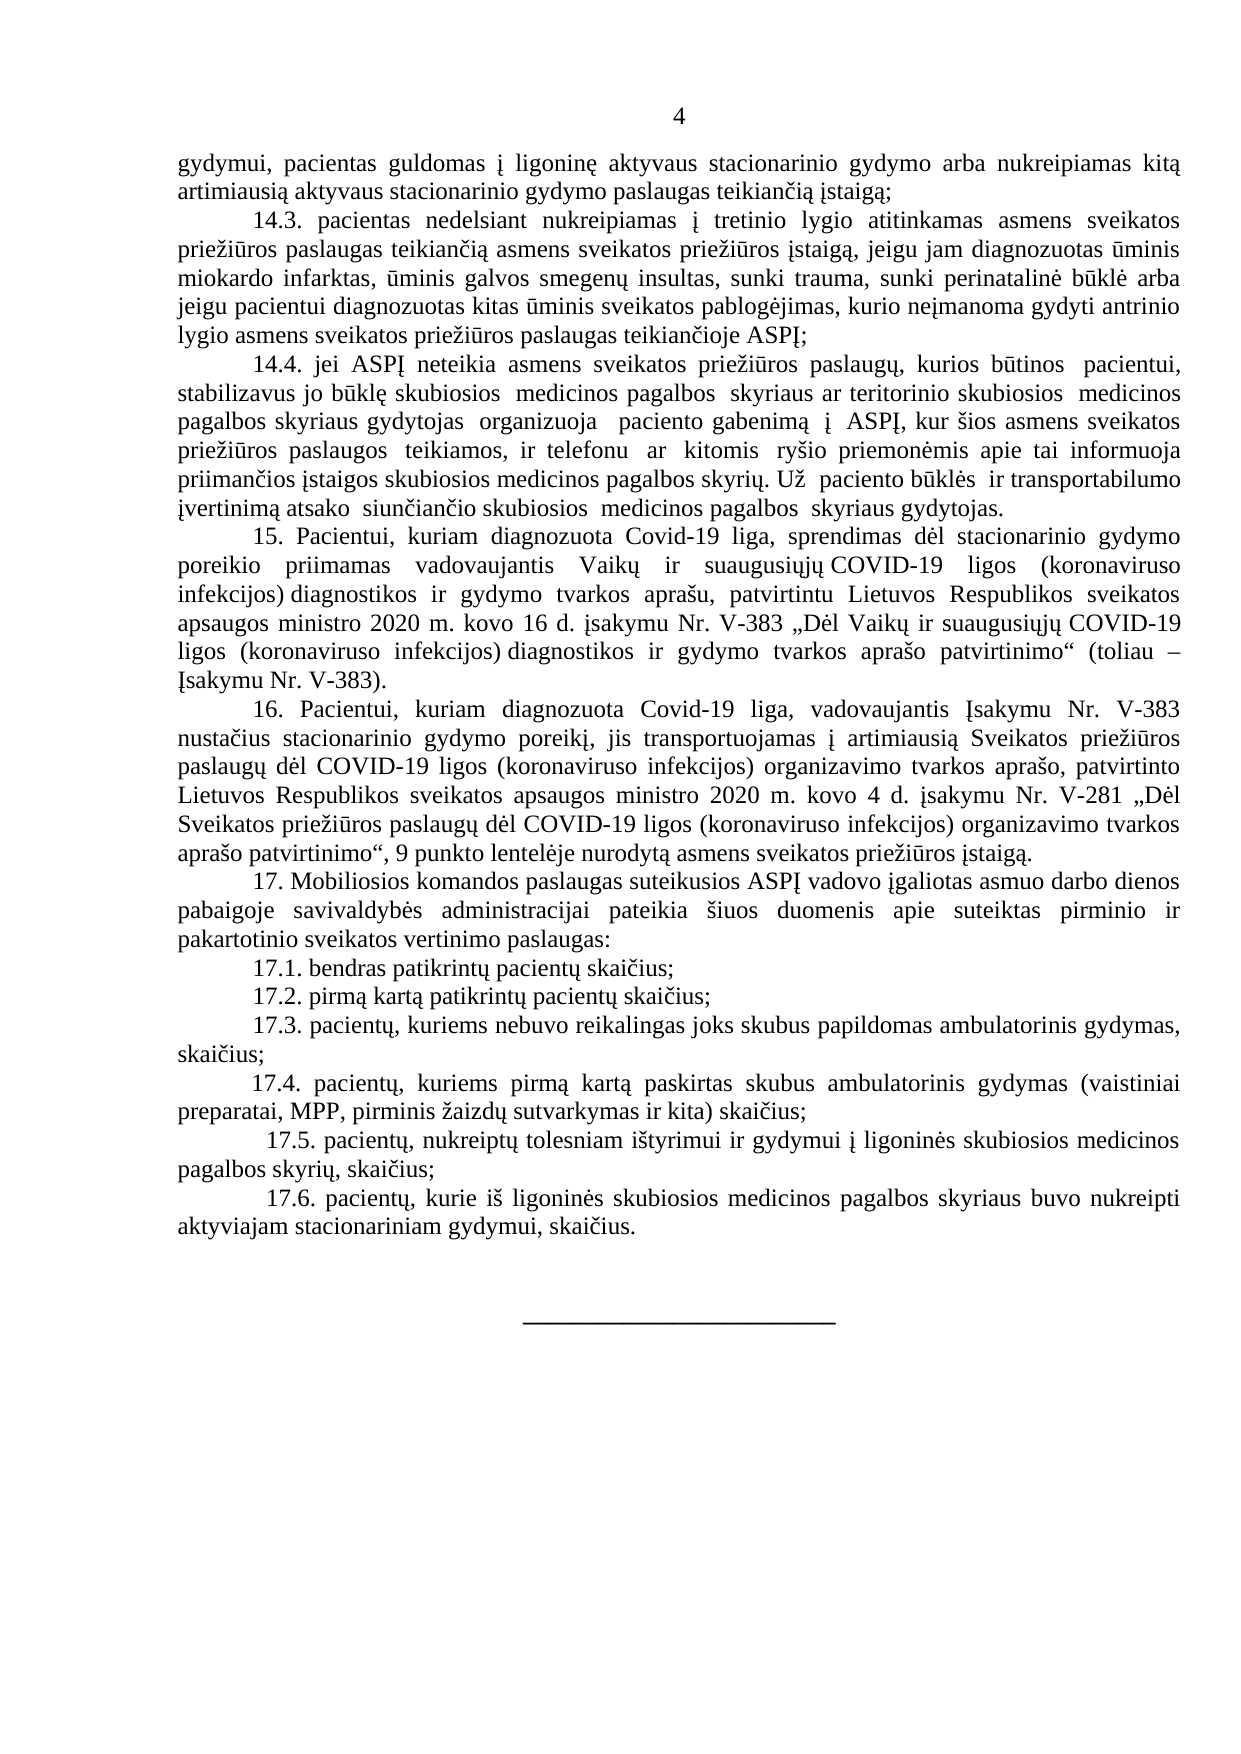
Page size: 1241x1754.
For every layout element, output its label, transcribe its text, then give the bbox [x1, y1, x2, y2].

text gydymui, pacientas guldomas į ligoninę aktyvaus stacionarinio gydymo arba nukreipiamas kitą artimiausią aktyvaus stacionarinio gydymo paslaugas teikiančią įstaigą; [177, 148, 1181, 205]
text _________________________ [177, 1298, 1181, 1326]
text 17.1. bendras patikrintų pacientų skaičius; [177, 953, 1181, 981]
text 14.4. jei ASPĮ neteikia asmens sveikatos priežiūros paslaugų, kurios būtinos pacientui, stabilizavus jo būklę skubiosios medicinos pagalbos skyriaus ar teritorinio skubiosios medicinos pagalbos skyriaus gydytojas organizuoja paciento gabenimą į ASPĮ, kur šios asmens sveikatos priežiūros paslaugos teikiamos, ir telefonu ar kitomis ryšio priemonėmis apie tai informuoja priimančios įstaigos skubiosios medicinos pagalbos skyrių. Už paciento būklės ir transportabilumo įvertinimą atsako siunčiančio skubiosios medicinos pagalbos skyriaus gydytojas. [177, 349, 1181, 521]
text 17.5. pacientų, nukreiptų tolesniam ištyrimui ir gydymui į ligoninės skubiosios medicinos pagalbos skyrių, skaičius; [177, 1125, 1181, 1183]
text 14.3. pacientas nedelsiant nukreipiamas į tretinio lygio atitinkamas asmens sveikatos priežiūros paslaugas teikiančią asmens sveikatos priežiūros įstaigą, jeigu jam diagnozuotas ūminis miokardo infarktas, ūminis galvos smegenų insultas, sunki trauma, sunki perinatalinė būklė arba jeigu pacientui diagnozuotas kitas ūminis sveikatos pablogėjimas, kurio neįmanoma gydyti antrinio lygio asmens sveikatos priežiūros paslaugas teikiančioje ASPĮ; [177, 205, 1181, 349]
text 17. Mobiliosios komandos paslaugas suteikusios ASPĮ vadovo įgaliotas asmuo darbo dienos pabaigoje savivaldybės administracijai pateikia šiuos duomenis apie suteiktas pirminio ir pakartotinio sveikatos vertinimo paslaugas: [177, 866, 1181, 953]
text 17.4. pacientų, kuriems pirmą kartą paskirtas skubus ambulatorinis gydymas (vaistiniai preparatai, MPP, pirminis žaizdų sutvarkymas ir kita) skaičius; [177, 1068, 1181, 1125]
text 17.2. pirmą kartą patikrintų pacientų skaičius; [177, 981, 1181, 1010]
text 16. Pacientui, kuriam diagnozuota Covid-19 liga, vadovaujantis Įsakymu Nr. V-383 nustačius stacionarinio gydymo poreikį, jis transportuojamas į artimiausią Sveikatos priežiūros paslaugų dėl COVID-19 ligos (koronaviruso infekcijos) organizavimo tvarkos aprašo, patvirtinto Lietuvos Respublikos sveikatos apsaugos ministro 2020 m. kovo 4 d. įsakymu Nr. V-281 „Dėl Sveikatos priežiūros paslaugų dėl COVID-19 ligos (koronaviruso infekcijos) organizavimo tvarkos aprašo patvirtinimo“, 9 punkto lentelėje nurodytą asmens sveikatos priežiūros įstaigą. [177, 694, 1181, 866]
text 17.3. pacientų, kuriems nebuvo reikalingas joks skubus papildomas ambulatorinis gydymas, skaičius; [177, 1010, 1181, 1068]
text 17.6. pacientų, kurie iš ligoninės skubiosios medicinos pagalbos skyriaus buvo nukreipti aktyviajam stacionariniam gydymui, skaičius. [177, 1183, 1181, 1240]
text 15. Pacientui, kuriam diagnozuota Covid-19 liga, sprendimas dėl stacionarinio gydymo poreikio priimamas vadovaujantis Vaikų ir suaugusiųjų COVID-19 ligos (koronaviruso infekcijos) diagnostikos ir gydymo tvarkos aprašu, patvirtintu Lietuvos Respublikos sveikatos apsaugos ministro 2020 m. kovo 16 d. įsakymu Nr. V-383 „Dėl Vaikų ir suaugusiųjų COVID-19 ligos (koronaviruso infekcijos) diagnostikos ir gydymo tvarkos aprašo patvirtinimo“ (toliau – Įsakymu Nr. V-383). [177, 521, 1181, 694]
